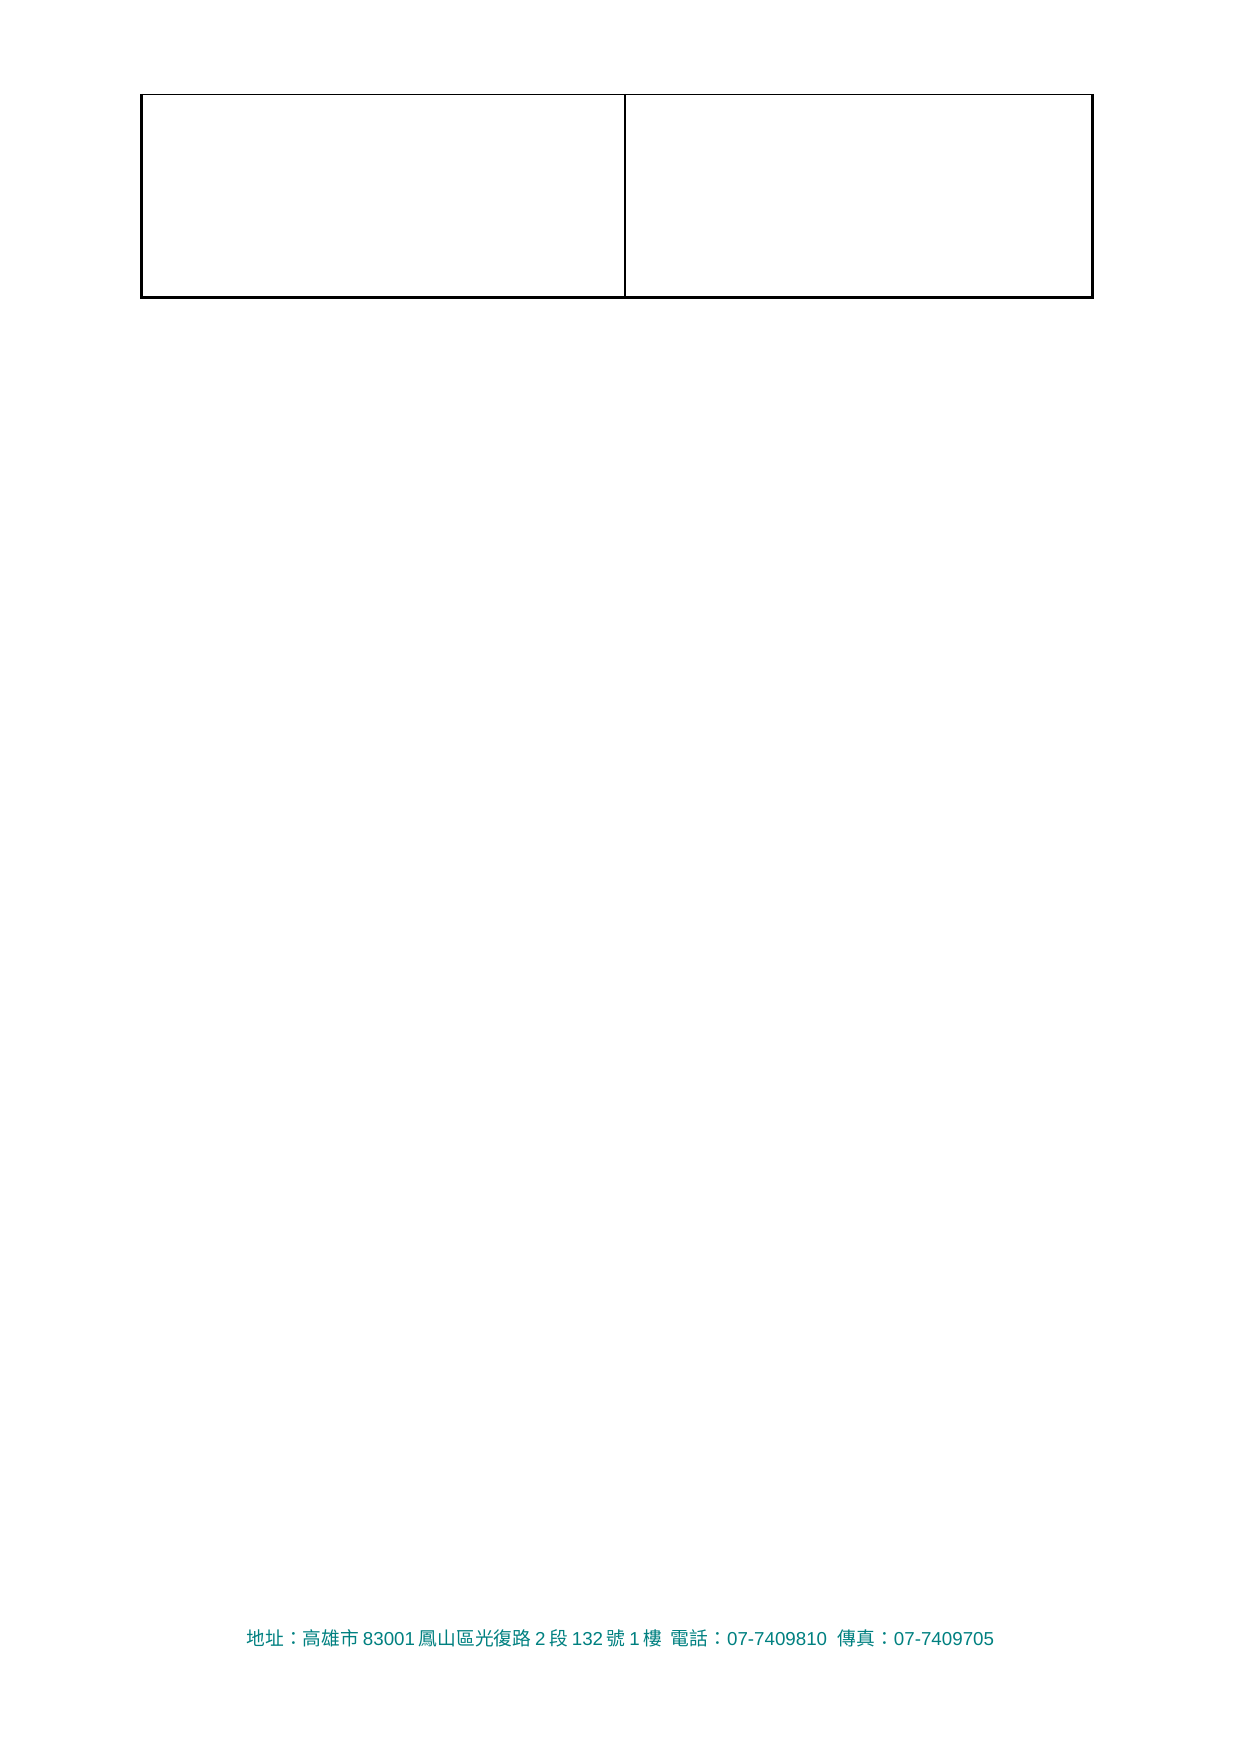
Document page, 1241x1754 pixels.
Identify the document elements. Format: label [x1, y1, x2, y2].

table_cell [143, 95, 624, 296]
table_cell [626, 95, 1091, 296]
